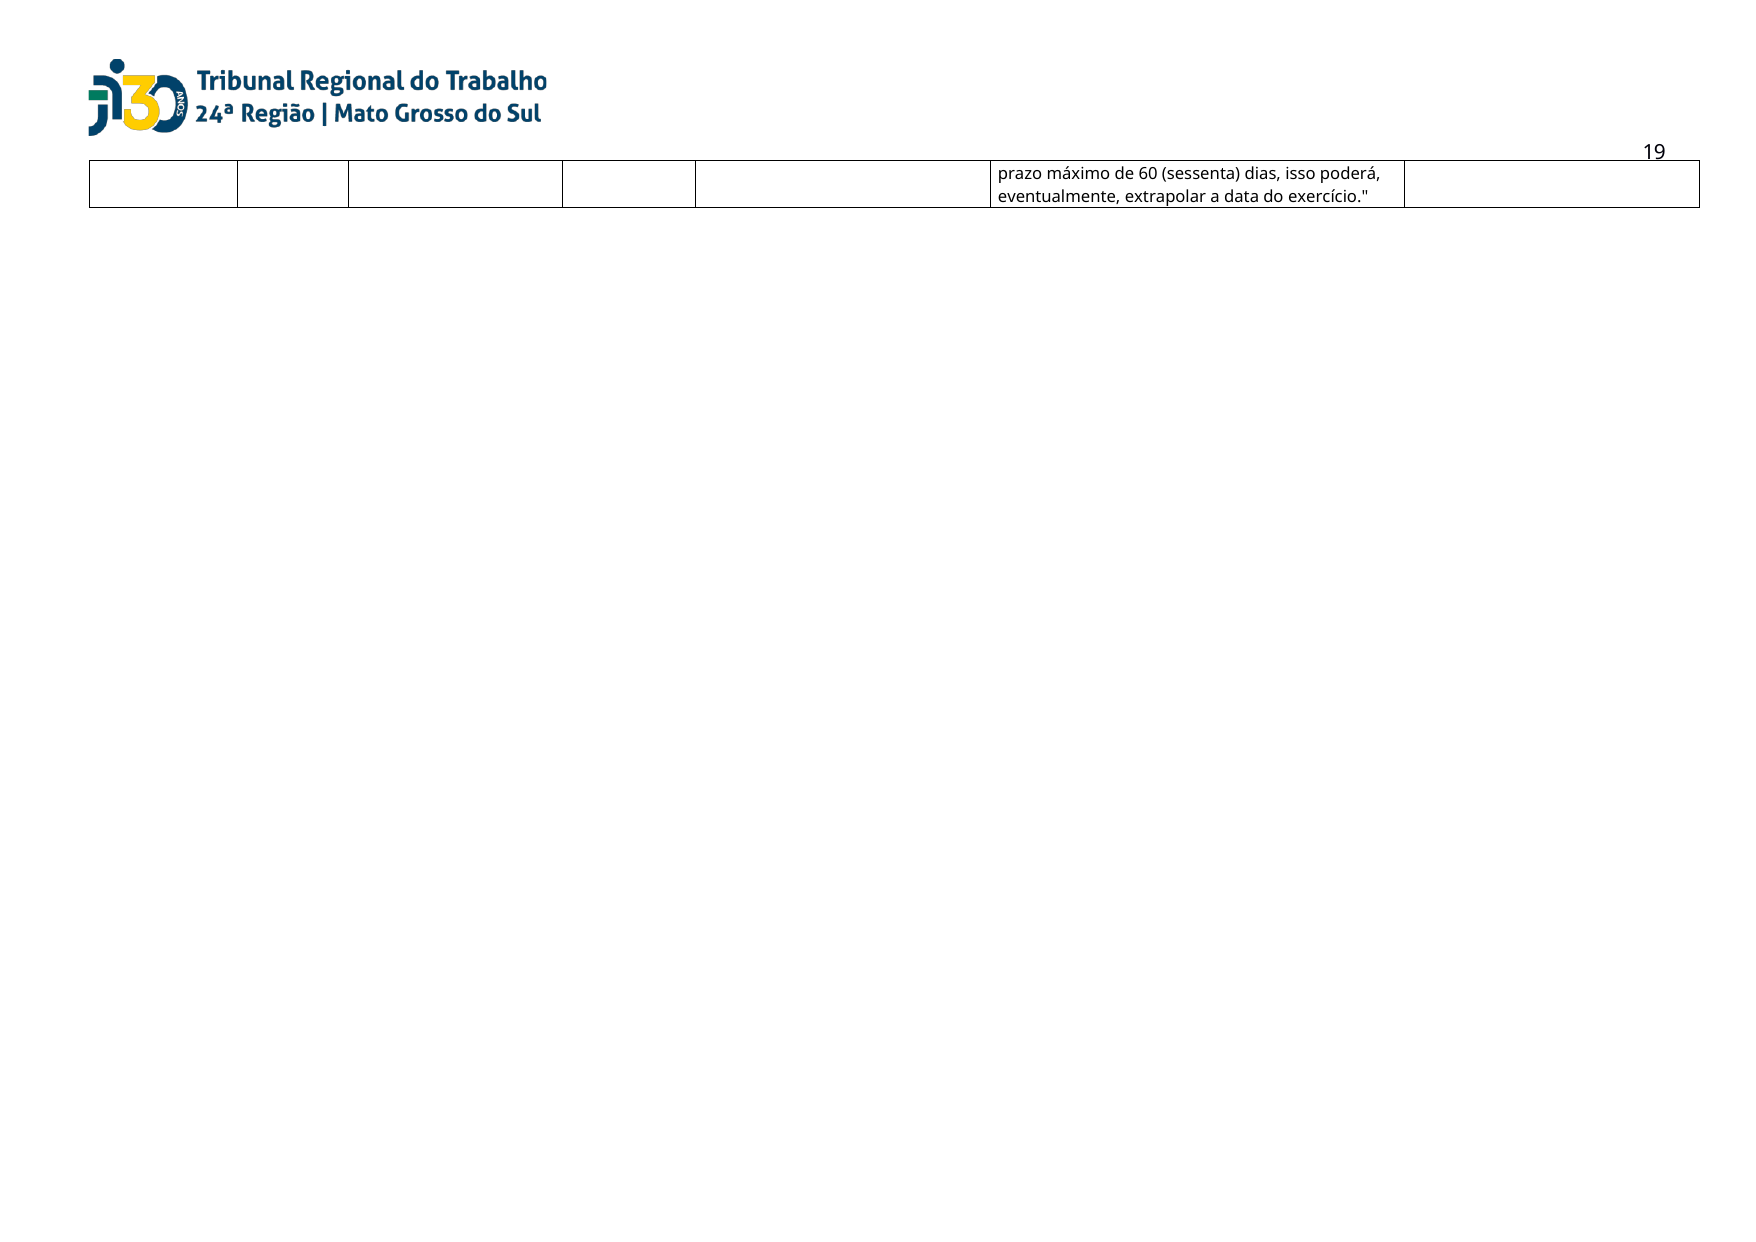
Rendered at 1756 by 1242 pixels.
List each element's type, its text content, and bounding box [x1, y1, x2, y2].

table_cell [349, 161, 562, 207]
table_cell [90, 161, 237, 207]
table_cell [238, 161, 348, 207]
table_cell [563, 161, 695, 207]
table_cell [696, 161, 990, 207]
table_cell [1405, 161, 1699, 207]
table_cell prazo máximo de 60 (sessenta) dias, isso poderá, eventualmente, extrapolar a data do exercício." [991, 161, 1404, 207]
